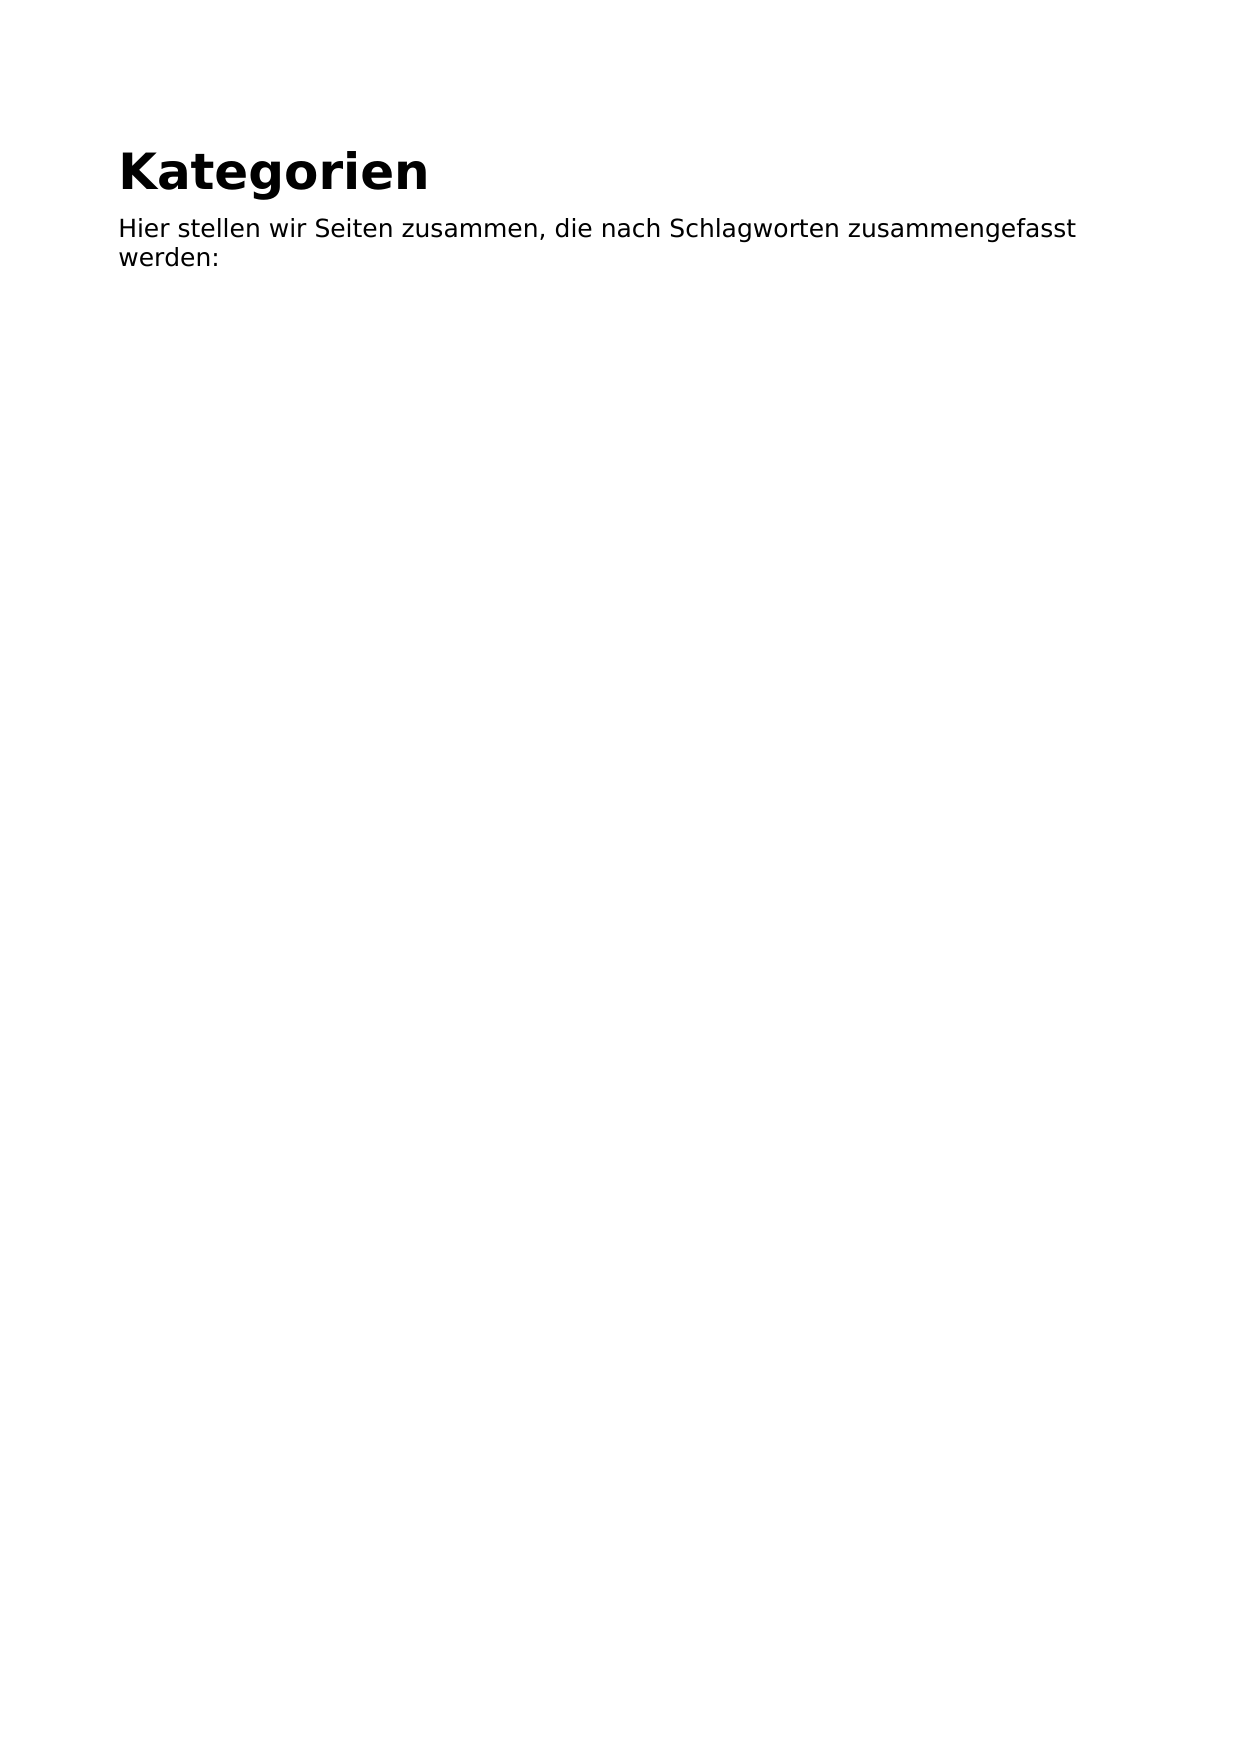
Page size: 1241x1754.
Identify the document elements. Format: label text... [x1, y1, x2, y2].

text Hier stellen wir Seiten zusammen, die nach Schlagworten zusammengefasst werden: [118, 214, 1122, 272]
subtitle Kategorien [118, 143, 1122, 201]
